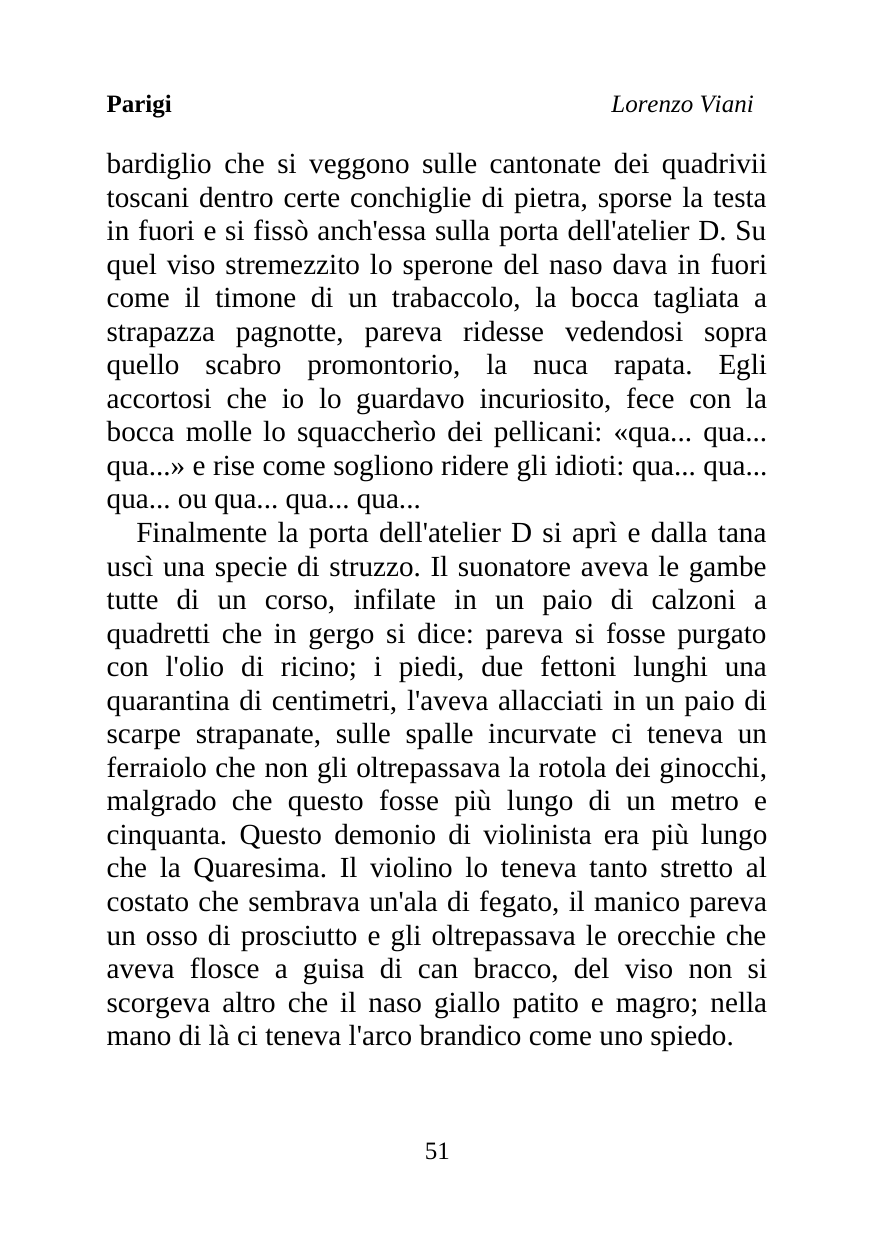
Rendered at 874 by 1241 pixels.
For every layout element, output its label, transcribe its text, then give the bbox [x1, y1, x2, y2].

text Finalmente la porta dell'atelier D si aprì e dalla tana uscì una specie di struzzo. Il suonatore aveva le gambe tutte di un corso, infilate in un paio di calzoni a quadretti che in gergo si dice: pareva si fosse purgato con l'olio di ricino; i piedi, due fettoni lunghi una quarantina di centimetri, l'aveva allacciati in un paio di scarpe strapanate, sulle spalle incurvate ci teneva un ferraiolo che non gli oltrepassava la rotola dei ginocchi, malgrado che questo fosse più lungo di un metro e cinquanta. Questo demonio di violinista era più lungo che la Quaresima. Il violino lo teneva tanto stretto al costato che sembrava un'ala di fegato, il manico pareva un osso di prosciutto e gli oltrepassava le orecchie che aveva flosce a guisa di can bracco, del viso non si scorgeva altro che il naso giallo patito e magro; nella mano di là ci teneva l'arco brandico come uno spiedo. [106, 515, 768, 1052]
text bardiglio che si veggono sulle cantonate dei quadrivii toscani dentro certe conchiglie di pietra, sporse la testa in fuori e si fissò anch'essa sulla porta dell'atelier D. Su quel viso stremezzito lo sperone del naso dava in fuori come il timone di un trabaccolo, la bocca tagliata a strapazza pagnotte, pareva ridesse vedendosi sopra quello scabro promontorio, la nuca rapata. Egli accortosi che io lo guardavo incuriosito, fece con la bocca molle lo squaccherìo dei pellicani: «qua... qua... qua...» e rise come sogliono ridere gli idioti: qua... qua... qua... ou qua... qua... qua... [106, 146, 768, 515]
